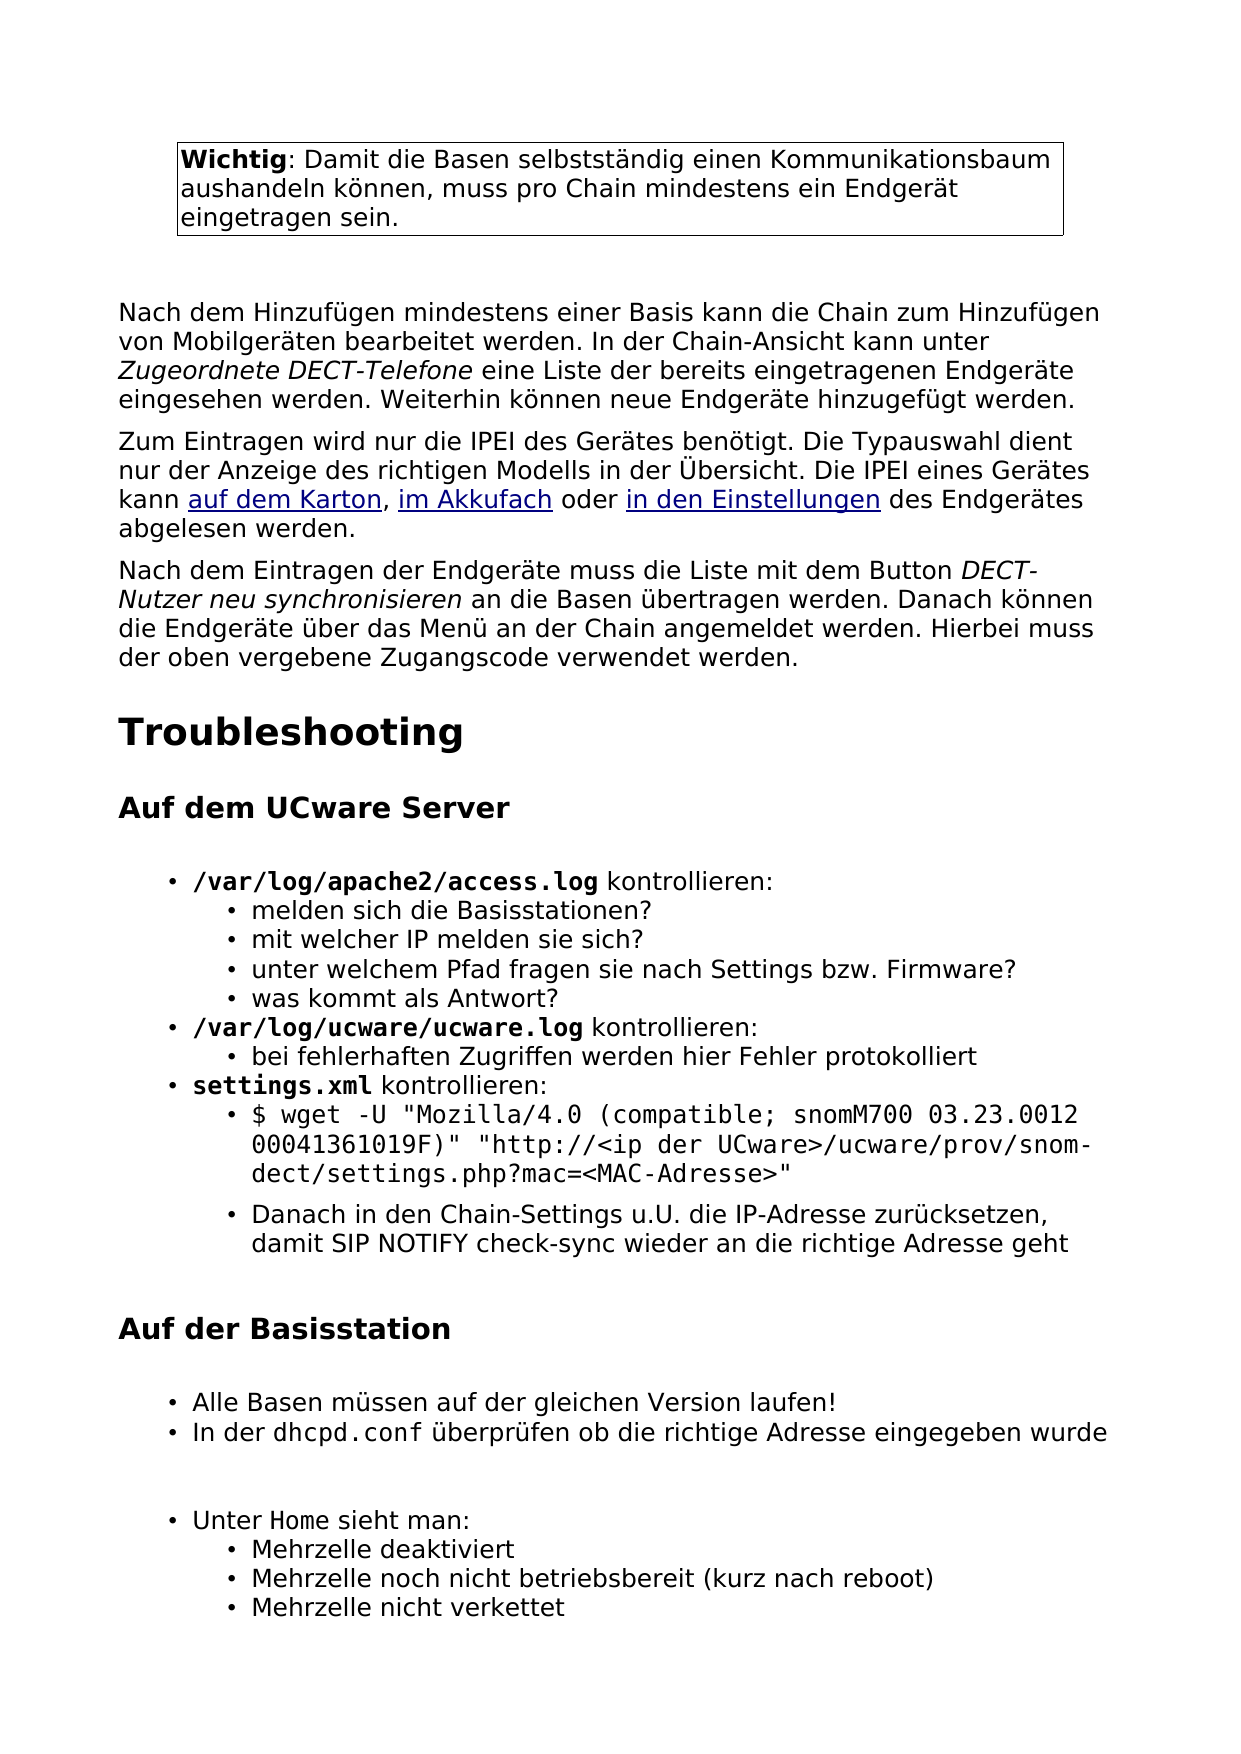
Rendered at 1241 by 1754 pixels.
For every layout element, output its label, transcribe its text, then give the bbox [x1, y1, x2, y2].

list $ wget -U "Mozilla/4.0 (compatible; snomM700 03.23.0012 00041361019F)" "http://<ip der UCware>/ucware/prov/snom-dect/settings.php?mac=<MAC-Adresse>" [236, 1101, 1122, 1188]
list Unter Home sieht man: [177, 1506, 1122, 1535]
list mit welcher IP melden sie sich? [236, 926, 1122, 955]
list In der dhcpd.conf überprüfen ob die richtige Adresse eingegeben wurde [177, 1418, 1122, 1447]
list /var/log/apache2/access.log kontrollieren: [177, 867, 1122, 896]
list was kommt als Antwort? [236, 984, 1122, 1013]
table_header Wichtig: Damit die Basen selbstständig einen Kommunikationsbaum aushandeln können, muss pro Chain mindestens ein Endgerät eingetragen sein. [178, 143, 1063, 235]
list Alle Basen müssen auf der gleichen Version laufen! [177, 1389, 1122, 1418]
subtitle Auf dem UCware Server [118, 791, 1122, 825]
list /var/log/ucware/ucware.log kontrollieren: [177, 1013, 1122, 1042]
list Mehrzelle deaktiviert [236, 1535, 1122, 1564]
list Danach in den Chain-Settings u.U. die IP-Adresse zurücksetzen, damit SIP NOTIFY check-sync wieder an die richtige Adresse geht [236, 1200, 1122, 1258]
list Mehrzelle nicht verkettet [236, 1593, 1122, 1623]
list settings.xml kontrollieren: [177, 1071, 1122, 1101]
text Zum Eintragen wird nur die IPEI des Gerätes benötigt. Die Typauswahl dient nur der Anzeige des richtigen Modells in der Übersicht. Die IPEI eines Gerätes kann auf dem Karton, im Akkufach oder in den Einstellungen des Endgerätes abgelesen werden. [118, 427, 1122, 543]
text Nach dem Hinzufügen mindestens einer Basis kann die Chain zum Hinzufügen von Mobilgeräten bearbeitet werden. In der Chain-Ansicht kann unter Zugeordnete DECT-Telefone eine Liste der bereits eingetragenen Endgeräte eingesehen werden. Weiterhin können neue Endgeräte hinzugefügt werden. [118, 298, 1122, 414]
list bei fehlerhaften Zugriffen werden hier Fehler protokolliert [236, 1042, 1122, 1071]
list melden sich die Basisstationen? [236, 896, 1122, 926]
subtitle Troubleshooting [118, 710, 1122, 754]
list Mehrzelle noch nicht betriebsbereit (kurz nach reboot) [236, 1564, 1122, 1593]
subtitle Auf der Basisstation [118, 1313, 1122, 1347]
list unter welchem Pfad fragen sie nach Settings bzw. Firmware? [236, 955, 1122, 984]
text Nach dem Eintragen der Endgeräte muss die Liste mit dem Button DECT-Nutzer neu synchronisieren an die Basen übertragen werden. Danach können die Endgeräte über das Menü an der Chain angemeldet werden. Hierbei muss der oben vergebene Zugangscode verwendet werden. [118, 556, 1122, 673]
